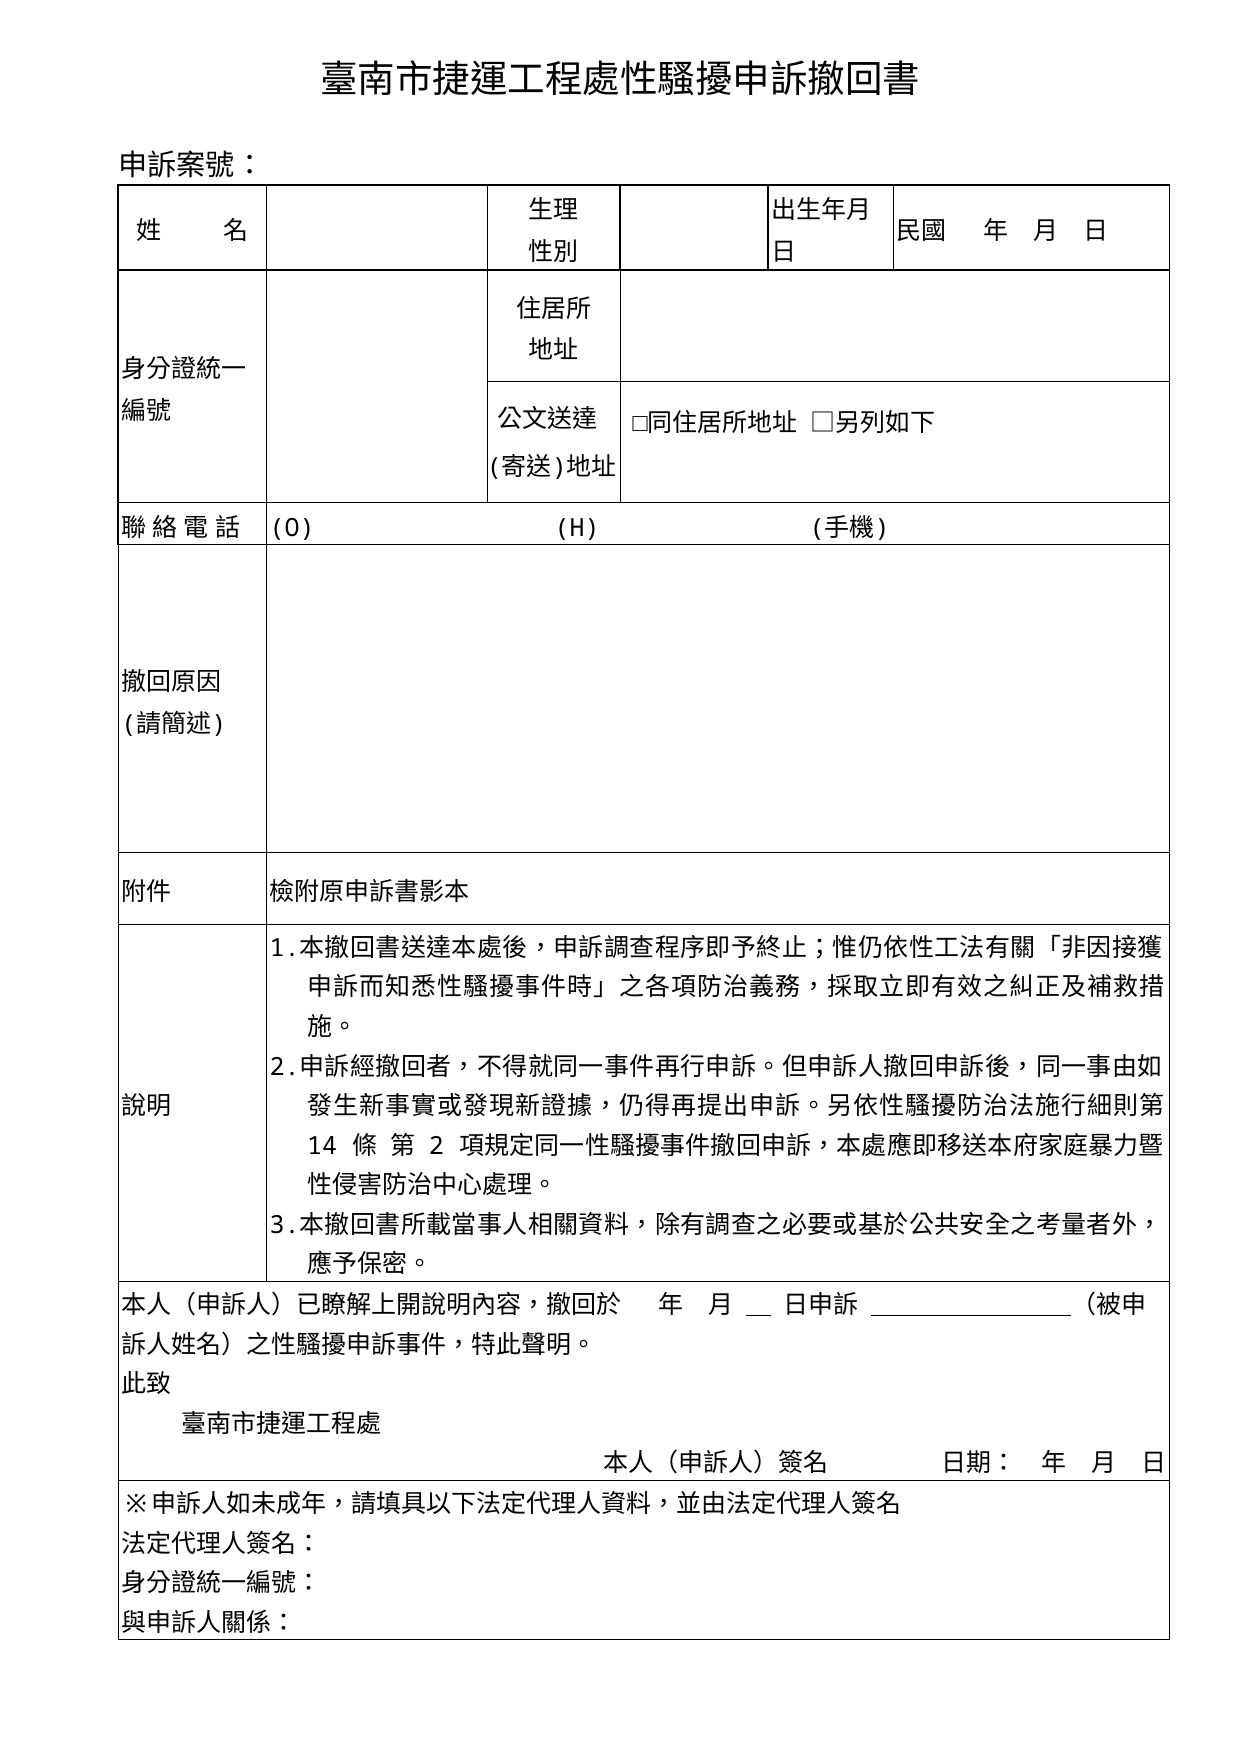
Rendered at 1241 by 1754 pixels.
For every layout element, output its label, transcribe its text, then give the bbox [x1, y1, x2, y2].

table_cell 說明 [119, 925, 266, 1281]
table_cell 身分證統一編號 [119, 271, 266, 502]
table_cell [267, 271, 487, 502]
table_cell [267, 545, 1169, 852]
text 申訴案號： [118, 142, 1122, 184]
table_cell 住居所 地址 [488, 271, 620, 381]
table_header 生理 性別 [488, 186, 619, 269]
table_cell 附件 [119, 853, 266, 923]
table_cell □同住居所地址 □另列如下 [621, 382, 1169, 502]
table_header 民國 年 月 日 [894, 186, 1169, 269]
text 臺南市捷運工程處性騷擾申訴撤回書 [118, 59, 1122, 101]
table_header [267, 186, 487, 269]
table_cell 檢附原申訴書影本 [267, 853, 1169, 923]
table_cell ※申訴人如未成年，請填具以下法定代理人資料，並由法定代理人簽名 法定代理人簽名： 身分證統一編號： 與申訴人關係： [119, 1481, 1169, 1639]
table_cell 本撤回書送達本處後，申訴調查程序即予終止；惟仍依性工法有關「非因接獲申訴而知悉性騷擾事件時」之各項防治義務，採取立即有效之糾正及補救措施。 申訴經撤回者，不得就同一事件再行申訴。但申訴人撤回申訴後，同一事由如發生新事實或發現新證據，仍得再提出申訴。另依性騷擾防治法施行細則第 14 條 第 2 項規定同一性騷擾事件撤回申訴，本處應即移送本府家庭暴力暨性侵害防治中心處理。 本撤回書所載當事人相關資料，除有調查之必要或基於公共安全之考量者外，應予保密。 [267, 925, 1169, 1281]
table_cell 撤回原因 (請簡述) [119, 545, 266, 852]
table_header 出生年月日 [769, 186, 893, 269]
table_header [621, 186, 767, 269]
table_cell 本人（申訴人）已瞭解上開說明內容，撤回於 年 月 ＿ 日申訴 ＿＿＿＿＿＿＿＿（被申訴人姓名）之性騷擾申訴事件，特此聲明。 此致 臺南市捷運工程處 本人（申訴人）簽名 日期： 年 月 日 [119, 1282, 1169, 1480]
table_cell [621, 271, 1169, 381]
table_cell 公文送達 (寄送)地址 [488, 382, 620, 502]
table_cell 聯絡電話 [119, 503, 266, 544]
table_cell (O) (H) (手機) [267, 503, 1169, 544]
table_header 姓 名 [119, 186, 266, 269]
